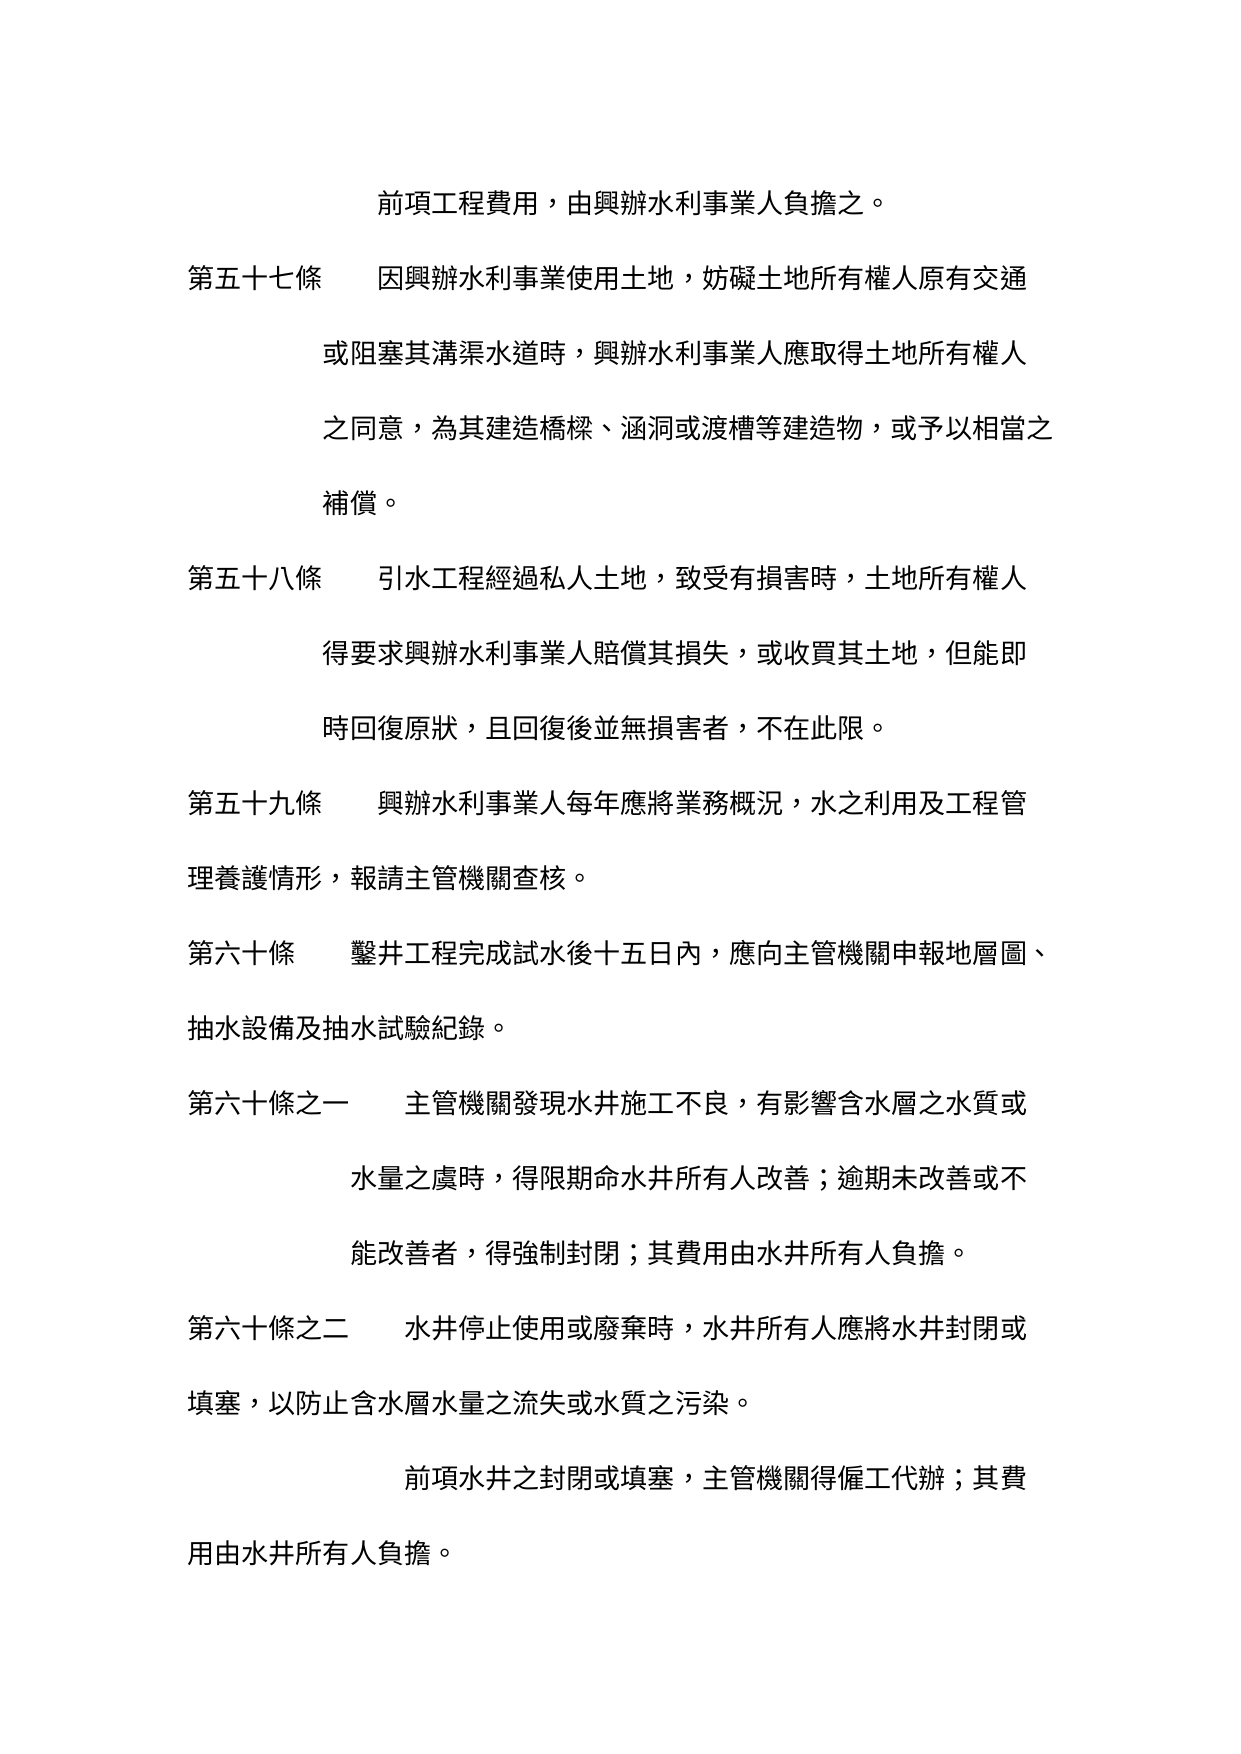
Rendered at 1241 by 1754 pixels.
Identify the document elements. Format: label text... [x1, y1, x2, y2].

text 第六十條 鑿井工程完成試水後十五日內，應向主管機關申報地層圖、抽水設備及抽水試驗紀錄。 [187, 914, 1053, 1064]
text 前項工程費用，由興辦水利事業人負擔之。 [187, 164, 1053, 239]
text 第五十八條 引水工程經過私人土地，致受有損害時，土地所有權人得要求興辦水利事業人賠償其損失，或收買其土地，但能即時回復原狀，且回復後並無損害者，不在此限。 [187, 539, 1053, 764]
text 第五十九條 興辦水利事業人每年應將業務概況，水之利用及工程管理養護情形，報請主管機關查核。 [187, 764, 1053, 914]
text 前項水井之封閉或填塞，主管機關得僱工代辦；其費用由水井所有人負擔。 [187, 1439, 1053, 1589]
text 第六十條之二 水井停止使用或廢棄時，水井所有人應將水井封閉或填塞，以防止含水層水量之流失或水質之污染。 [187, 1289, 1053, 1439]
text 第五十七條 因興辦水利事業使用土地，妨礙土地所有權人原有交通或阻塞其溝渠水道時，興辦水利事業人應取得土地所有權人之同意，為其建造橋樑、涵洞或渡槽等建造物，或予以相當之補償。 [187, 239, 1053, 539]
text 第六十條之一 主管機關發現水井施工不良，有影響含水層之水質或水量之虞時，得限期命水井所有人改善；逾期未改善或不能改善者，得強制封閉；其費用由水井所有人負擔。 [187, 1064, 1053, 1289]
